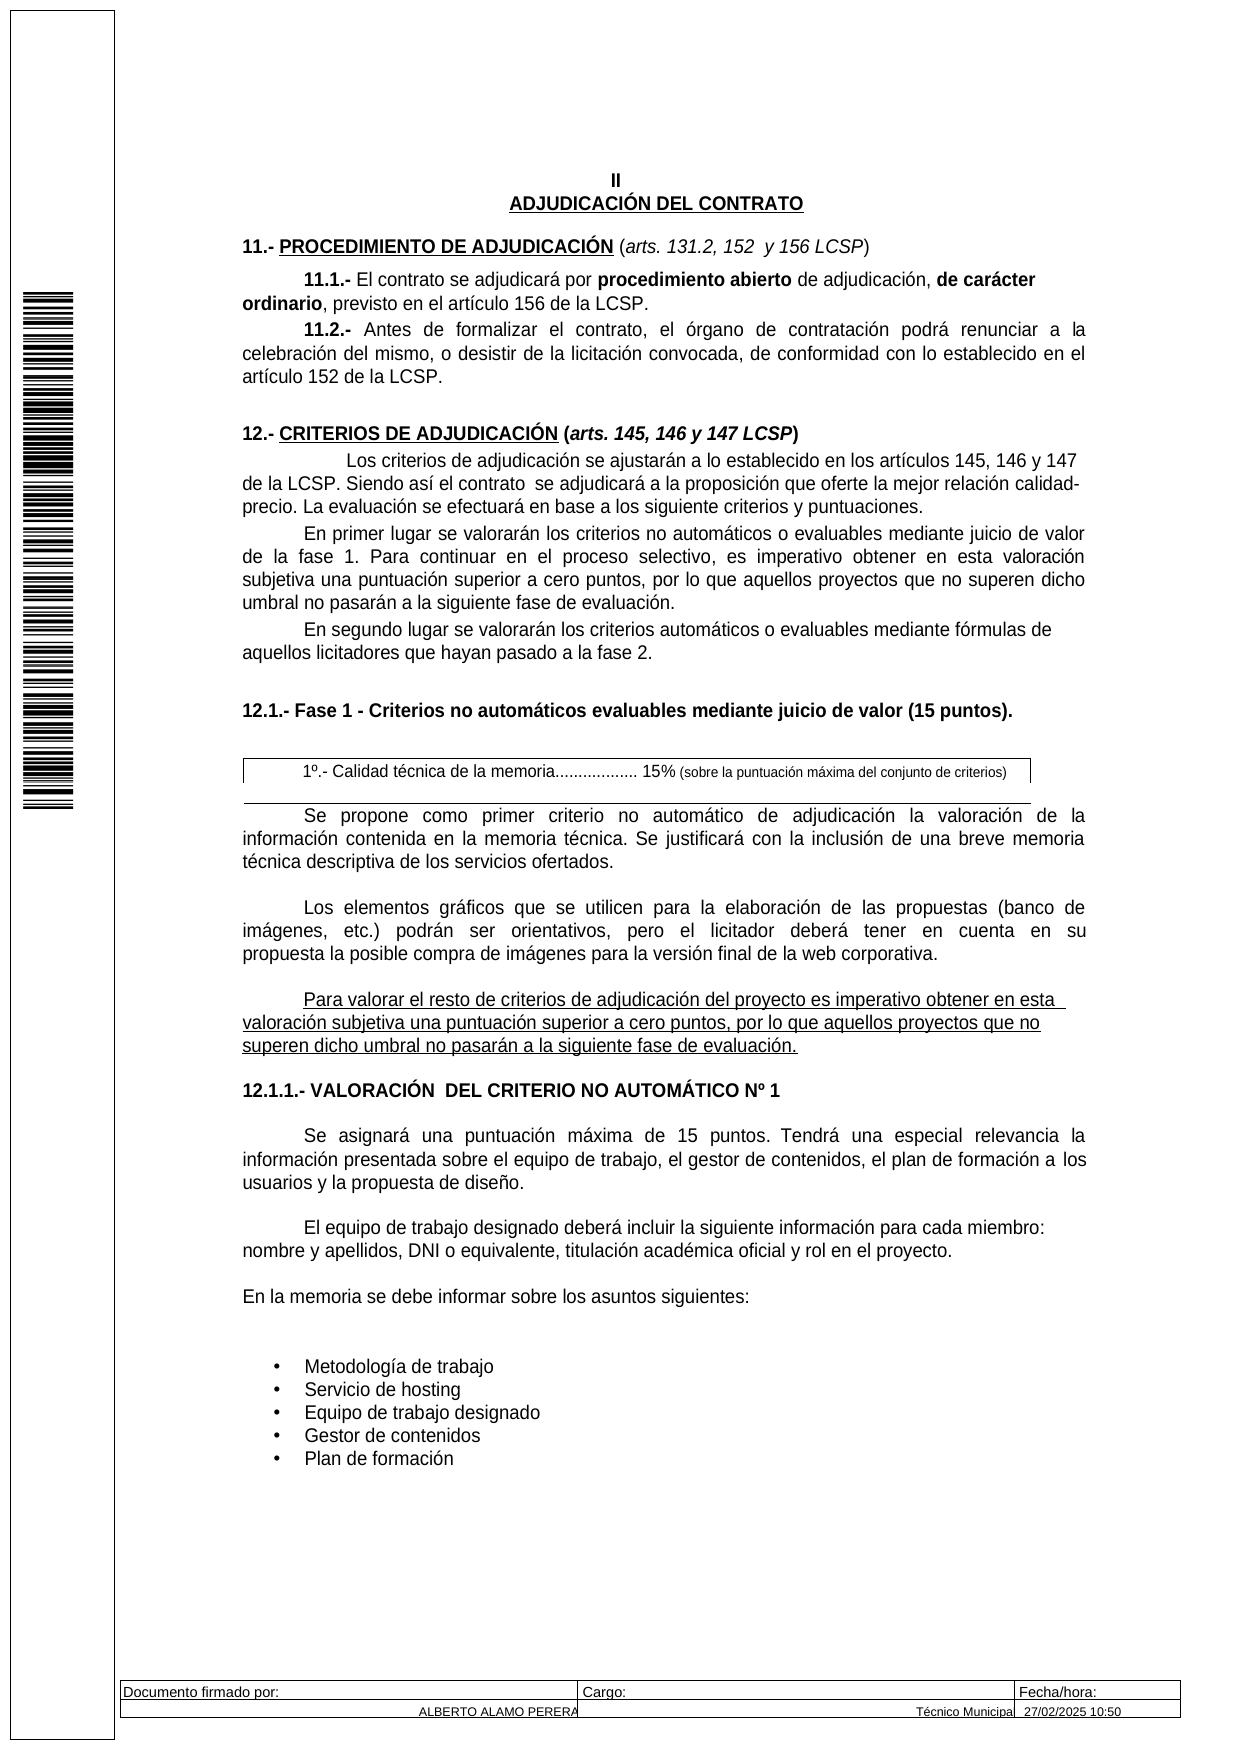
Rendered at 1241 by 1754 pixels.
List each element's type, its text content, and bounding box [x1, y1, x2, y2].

text En la memoria se debe informar sobre los asuntos siguientes: [242, 1286, 1188, 1308]
list Equipo de trabajo designado [273, 1401, 1188, 1424]
text 11.1.- El contrato se adjudicará por procedimiento abierto de adjudicación, de carácter ordinario, previsto en el artículo 156 de la LCSP. [242, 268, 1087, 314]
text Los criterios de adjudicación se ajustarán a lo establecido en los artículos 145, 146 y 147 [295, 449, 1078, 472]
table_header Cargo: [578, 1681, 1014, 1698]
list Plan de formación [273, 1447, 1188, 1470]
text ADJUDICACIÓN DEL CONTRATO [509, 192, 1188, 215]
text II [611, 170, 1188, 192]
text Se propone como primer criterio no automático de adjudicación la valoración de la información contenida en la memoria técnica. Se justificará con la inclusión de una breve memoria técnica descriptiva de los servicios ofertados. [242, 804, 1087, 873]
text Los elementos gráficos que se utilicen para la elaboración de las propuestas (banco de imágenes, etc.) podrán ser orientativos, pero el licitador deberá tener en cuenta en su propuesta la posible compra de imágenes para la versión final de la web corporativa. [242, 896, 1087, 965]
list Metodología de trabajo [273, 1355, 1188, 1378]
text 12.1.- Fase 1 - Criterios no automáticos evaluables mediante juicio de valor (15 puntos). [242, 699, 1188, 722]
picture [21, 291, 75, 812]
text 11.- PROCEDIMIENTO DE ADJUDICACIÓN (arts. 131.2, 152 y 156 LCSP) [242, 236, 1188, 258]
text [1031, 761, 1188, 782]
table_cell Técnico Municipal [578, 1700, 1014, 1717]
text Se asignará una puntuación máxima de 15 puntos. Tendrá una especial relevancia la información presentada sobre el equipo de trabajo, el gestor de contenidos, el plan de formación a los usuarios y la propuesta de diseño. [242, 1124, 1087, 1194]
table_header Fecha/hora: [1015, 1681, 1180, 1698]
text El equipo de trabajo designado deberá incluir la siguiente información para cada miembro: nombre y apellidos, DNI o equivalente, titulación académica oficial y rol en el proyecto. [242, 1216, 1087, 1263]
list Gestor de contenidos [273, 1424, 1188, 1447]
text de la LCSP. Siendo así el contrato se adjudicará a la proposición que oferte la mejor relación calidad-precio. La evaluación se efectuará en base a los siguiente criterios y puntuaciones. [242, 472, 1086, 518]
text En segundo lugar se valorarán los criterios automáticos o evaluables mediante fórmulas de aquellos licitadores que hayan pasado a la fase 2. [242, 618, 1086, 664]
table_header Documento firmado por: [121, 1681, 577, 1698]
text Para valorar el resto de criterios de adjudicación del proyecto es imperativo obtener en esta valoración subjetiva una puntuación superior a cero puntos, por lo que aquellos proyectos que no [242, 988, 1087, 1034]
text 11.2.- Antes de formalizar el contrato, el órgano de contratación podrá renunciar a la celebración del mismo, o desistir de la licitación convocada, de conformidad con lo establecido en el artículo 152 de la LCSP. [242, 318, 1087, 388]
table_cell ALBERTO ALAMO PERERA [121, 1700, 577, 1717]
text superen dicho umbral no pasarán a la siguiente fase de evaluación. [242, 1034, 1188, 1057]
text 12.1.1.- VALORACIÓN DEL CRITERIO NO AUTOMÁTICO Nº 1 [242, 1079, 1188, 1102]
list Servicio de hosting [273, 1378, 1188, 1401]
text 12.- CRITERIOS DE ADJUDICACIÓN (arts. 145, 146 y 147 LCSP) [242, 423, 1188, 445]
text En primer lugar se valorarán los criterios no automáticos o evaluables mediante juicio de valor de la fase 1. Para continuar en el proceso selectivo, es imperativo obtener en esta valoración subjetiva una puntuación superior a cero puntos, por lo que aquellos proyectos que no superen dicho umbral no pasarán a la siguiente fase de evaluación. [242, 522, 1086, 614]
text 1º.- Calidad técnica de la memoria.................. 15% (sobre la puntuación máxima del conjunto de criterios) [302, 761, 1030, 782]
table_cell 27/02/2025 10:50 [1015, 1700, 1180, 1717]
